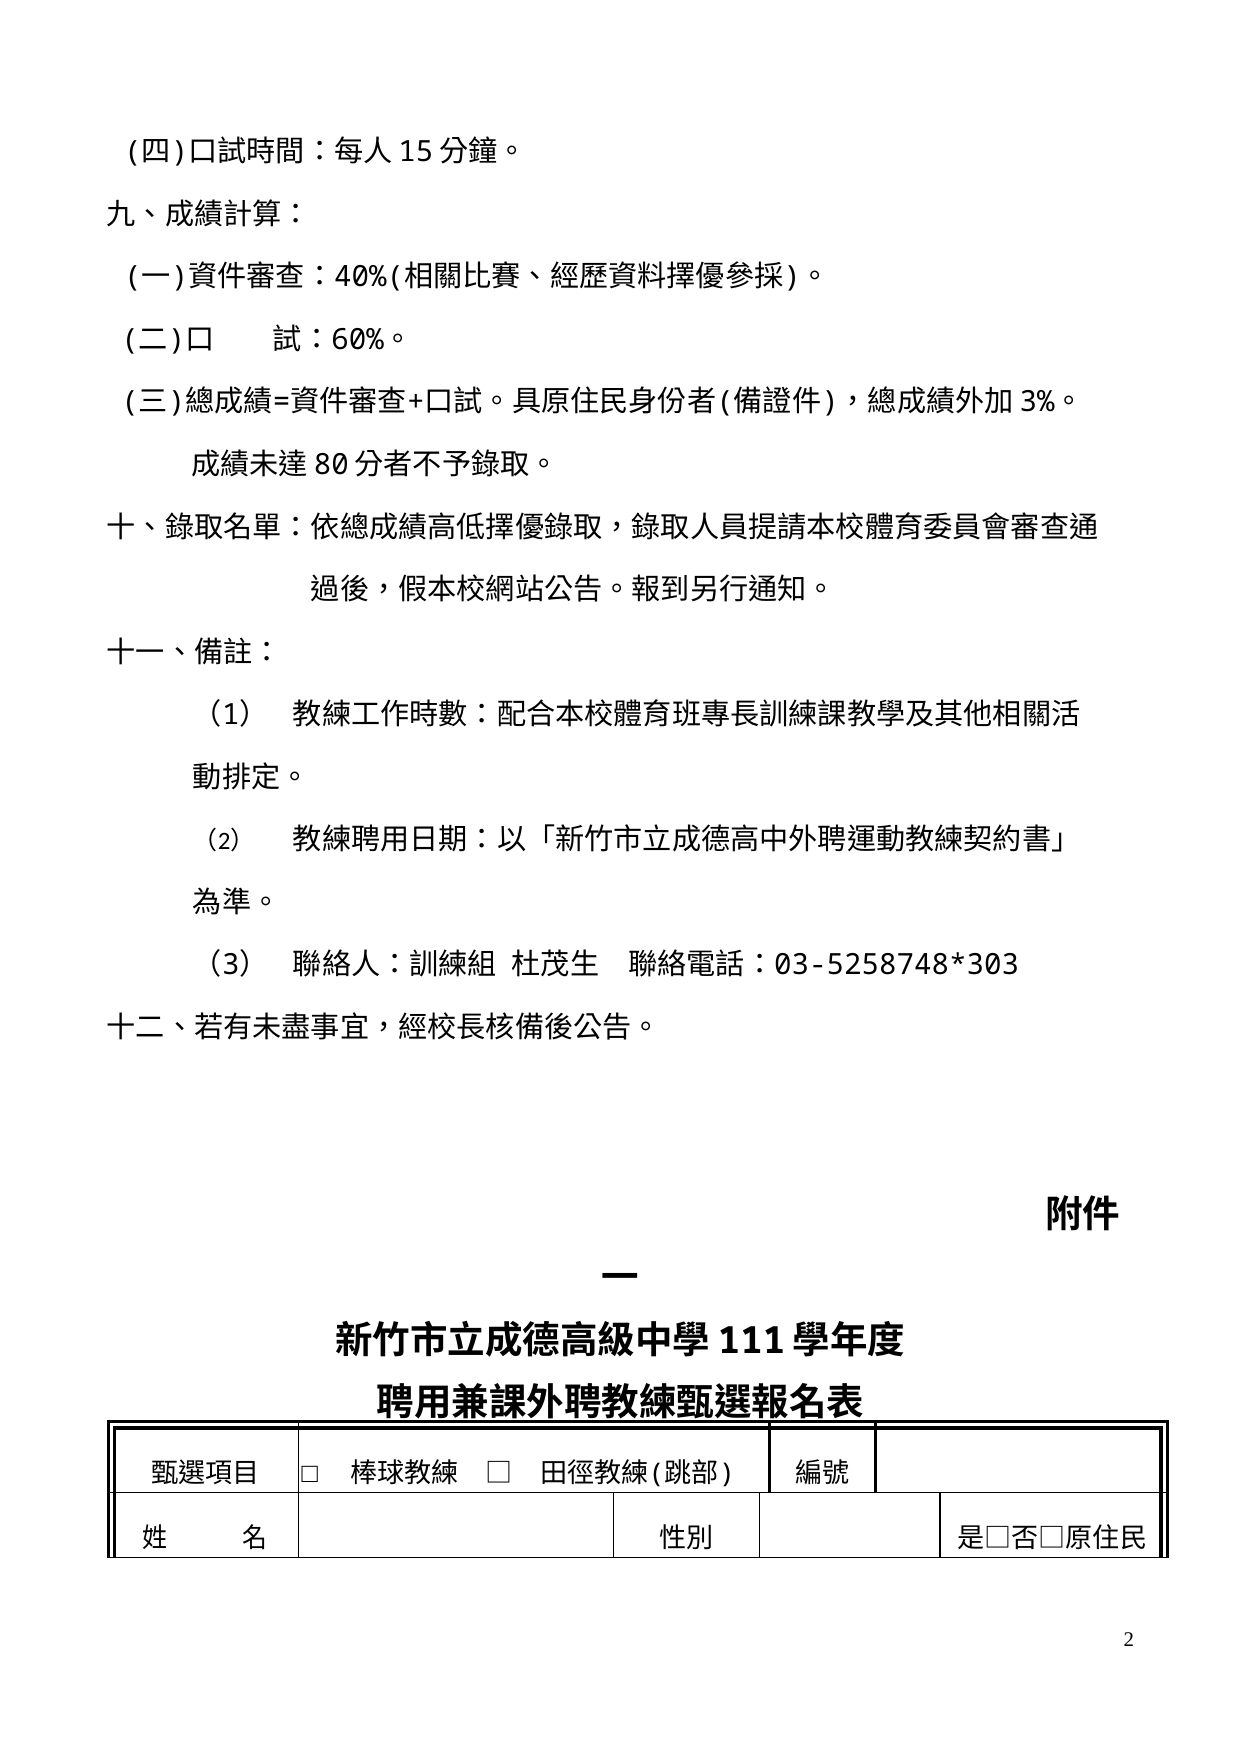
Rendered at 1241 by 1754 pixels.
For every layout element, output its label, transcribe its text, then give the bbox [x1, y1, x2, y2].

table_cell [299, 1493, 613, 1557]
list 教練工作時數：配合本校體育班專長訓練課教學及其他相關活動排定。 [193, 670, 1105, 795]
table_header 編號 [771, 1430, 874, 1492]
text 九、成績計算： [106, 170, 1105, 233]
text (三)總成績=資件審查+口試。具原住民身份者(備證件)，總成績外加3%。 [106, 358, 1105, 420]
list 教練聘用日期：以「新竹市立成德高中外聘運動教練契約書」為準。 [193, 795, 1105, 920]
table_cell 是□否□原住民 [941, 1493, 1159, 1557]
text 附件一 [106, 1170, 1134, 1295]
text (四)口試時間：每人15分鐘。 [106, 108, 1105, 170]
text 十二、若有未盡事宜，經校長核備後公告。 [106, 983, 1105, 1045]
table_header □ 棒球教練 □ 田徑教練(跳部) [299, 1430, 768, 1492]
text 新竹市立成德高級中學111學年度 [106, 1295, 1134, 1358]
list 聯絡人：訓練組 杜茂生 聯絡電話：03-5258748*303 [193, 920, 1105, 983]
table_cell 姓 名 [116, 1493, 298, 1557]
text 十、錄取名單：依總成績高低擇優錄取，錄取人員提請本校體育委員會審查通過後，假本校網站公告。報到另行通知。 [106, 483, 1105, 608]
table_cell [760, 1493, 939, 1557]
table_header [877, 1430, 1159, 1492]
text (一)資件審查：40%(相關比賽、經歷資料擇優參採)。 [106, 233, 1105, 295]
table_cell 性別 [614, 1493, 759, 1557]
table_header 甄選項目 [111, 1423, 298, 1492]
text 十一、備註： [106, 608, 1105, 670]
text 成績未達80分者不予錄取。 [106, 420, 1105, 483]
text (二)口 試：60%。 [106, 295, 1105, 358]
text 聘用兼課外聘教練甄選報名表 [106, 1358, 1134, 1420]
table_header [877, 1423, 1164, 1492]
